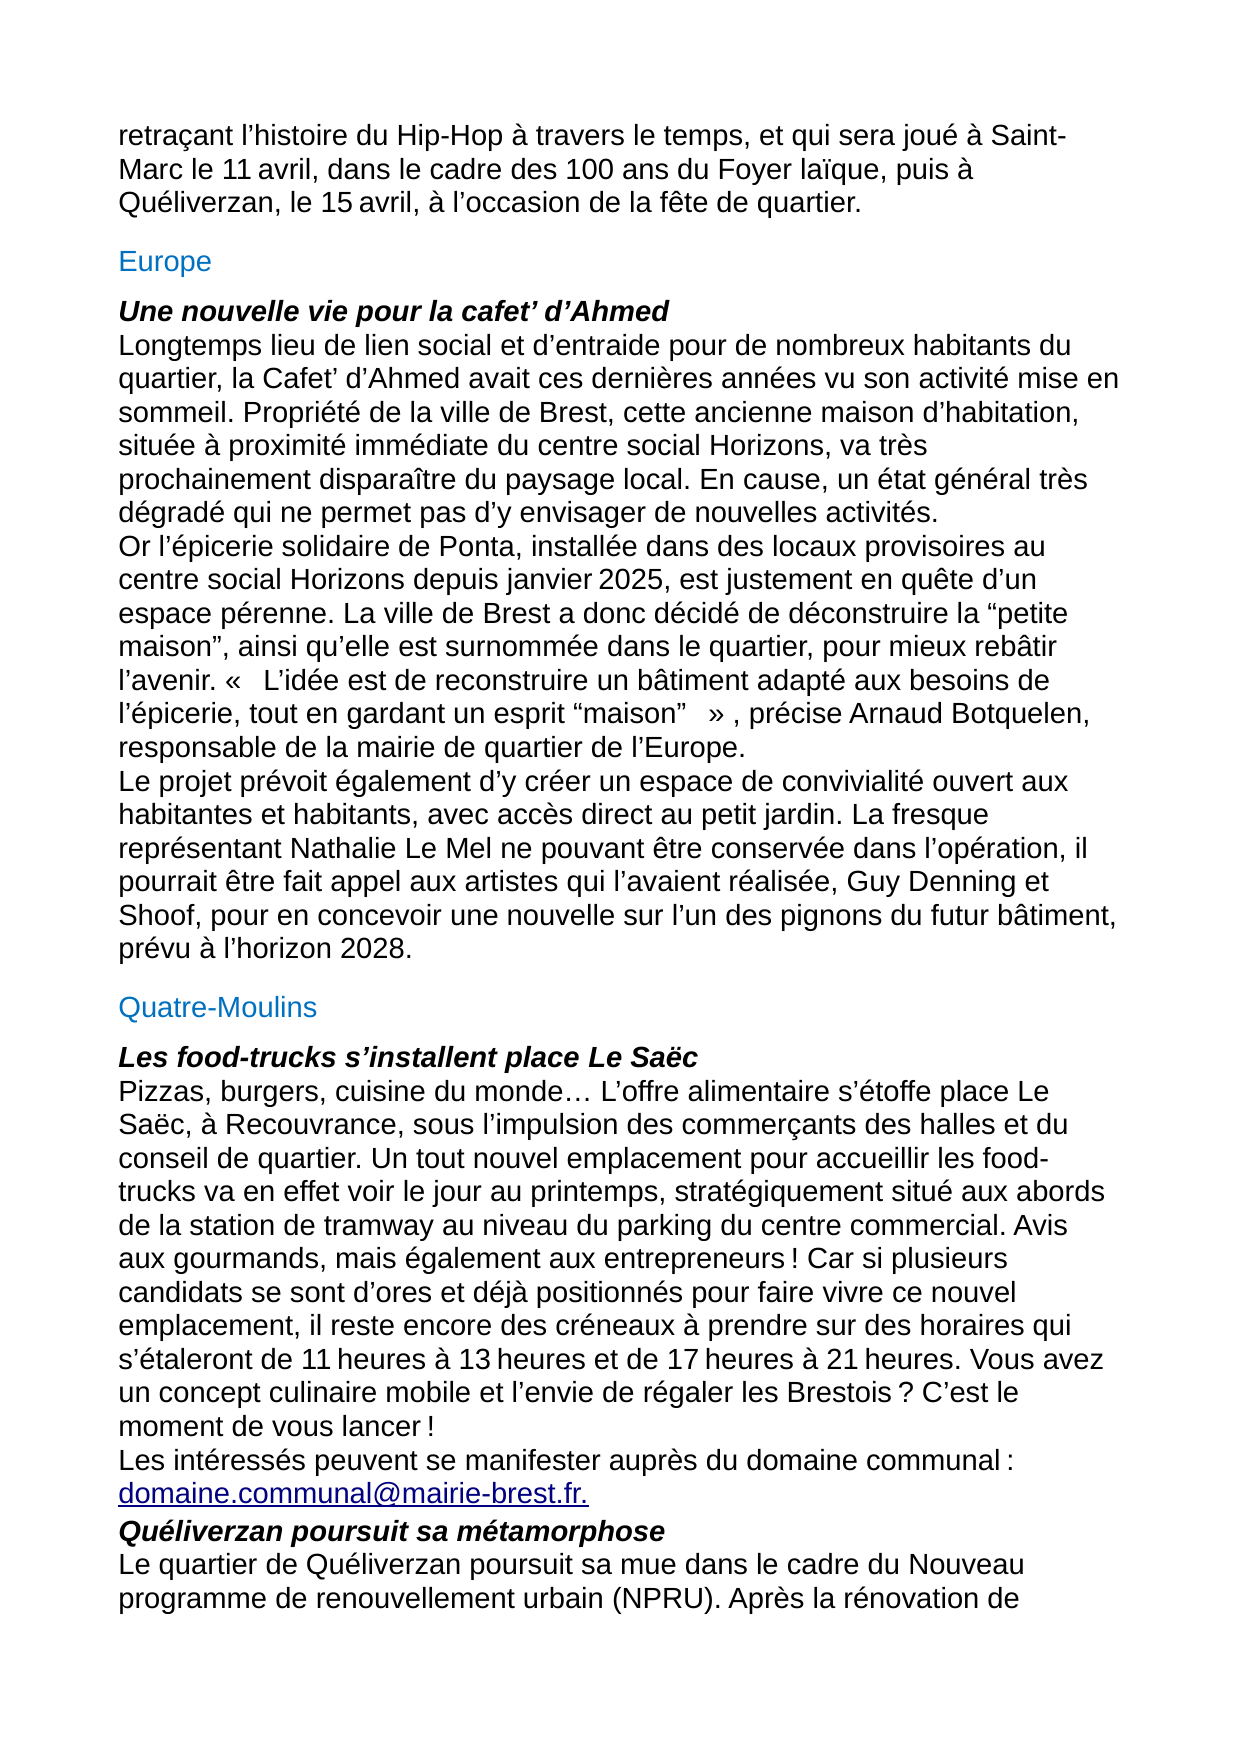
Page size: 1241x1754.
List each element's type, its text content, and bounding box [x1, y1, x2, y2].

text Le projet prévoit également d’y créer un espace de convivialité ouvert aux habitantes et habitants, avec accès direct au petit jardin. La fresque représentant Nathalie Le Mel ne pouvant être conservée dans l’opération, il pourrait être fait appel aux artistes qui l’avaient réalisée, Guy Denning et Shoof, pour en concevoir une nouvelle sur l’un des pignons du futur bâtiment, prévu à l’horizon 2028. [118, 763, 1122, 965]
text Les intéressés peuvent se manifester auprès du domaine communal : domaine.communal@mairie-brest.fr. [118, 1442, 1122, 1509]
subtitle Europe [118, 244, 1122, 277]
subtitle Quéliverzan poursuit sa métamorphose [118, 1514, 1122, 1547]
text Longtemps lieu de lien social et d’entraide pour de nombreux habitants du quartier, la Cafet’ d’Ahmed avait ces dernières années vu son activité mise en sommeil. Propriété de la ville de Brest, cette ancienne maison d’habitation, située à proximité immédiate du centre social Horizons, va très prochainement disparaître du paysage local. En cause, un état général très dégradé qui ne permet pas d’y envisager de nouvelles activités. [118, 327, 1122, 529]
subtitle Quatre-Moulins [118, 990, 1122, 1023]
text retraçant l’histoire du Hip-Hop à travers le temps, et qui sera joué à Saint-Marc le 11 avril, dans le cadre des 100 ans du Foyer laïque, puis à Quéliverzan, le 15 avril, à l’occasion de la fête de quartier. [118, 118, 1122, 219]
text Or l’épicerie solidaire de Ponta, installée dans des locaux provisoires au centre social Horizons depuis janvier 2025, est justement en quête d’un espace pérenne. La ville de Brest a donc décidé de déconstruire la “petite maison”, ainsi qu’elle est surnommée dans le quartier, pour mieux rebâtir l’avenir. « L’idée est de reconstruire un bâtiment adapté aux besoins de l’épicerie, tout en gardant un esprit “maison” » , précise Arnaud Botquelen, responsable de la mairie de quartier de l’Europe. [118, 529, 1122, 763]
text Pizzas, burgers, cuisine du monde… L’offre alimentaire s’étoffe place Le Saëc, à Recouvrance, sous l’impulsion des commerçants des halles et du conseil de quartier. Un tout nouvel emplacement pour accueillir les food-trucks va en effet voir le jour au printemps, stratégiquement situé aux abords de la station de tramway au niveau du parking du centre commercial. Avis aux gourmands, mais également aux entrepreneurs ! Car si plusieurs candidats se sont d’ores et déjà positionnés pour faire vivre ce nouvel emplacement, il reste encore des créneaux à prendre sur des horaires qui s’étaleront de 11 heures à 13 heures et de 17 heures à 21 heures. Vous avez un concept culinaire mobile et l’envie de régaler les Brestois ? C’est le moment de vous lancer ! [118, 1073, 1122, 1442]
text Le quartier de Quéliverzan poursuit sa mue dans le cadre du Nouveau programme de renouvellement urbain (NPRU). Après la rénovation de [118, 1547, 1122, 1614]
subtitle Les food-trucks s’installent place Le Saëc [118, 1040, 1122, 1073]
subtitle Une nouvelle vie pour la cafet’ d’Ahmed [118, 294, 1122, 327]
